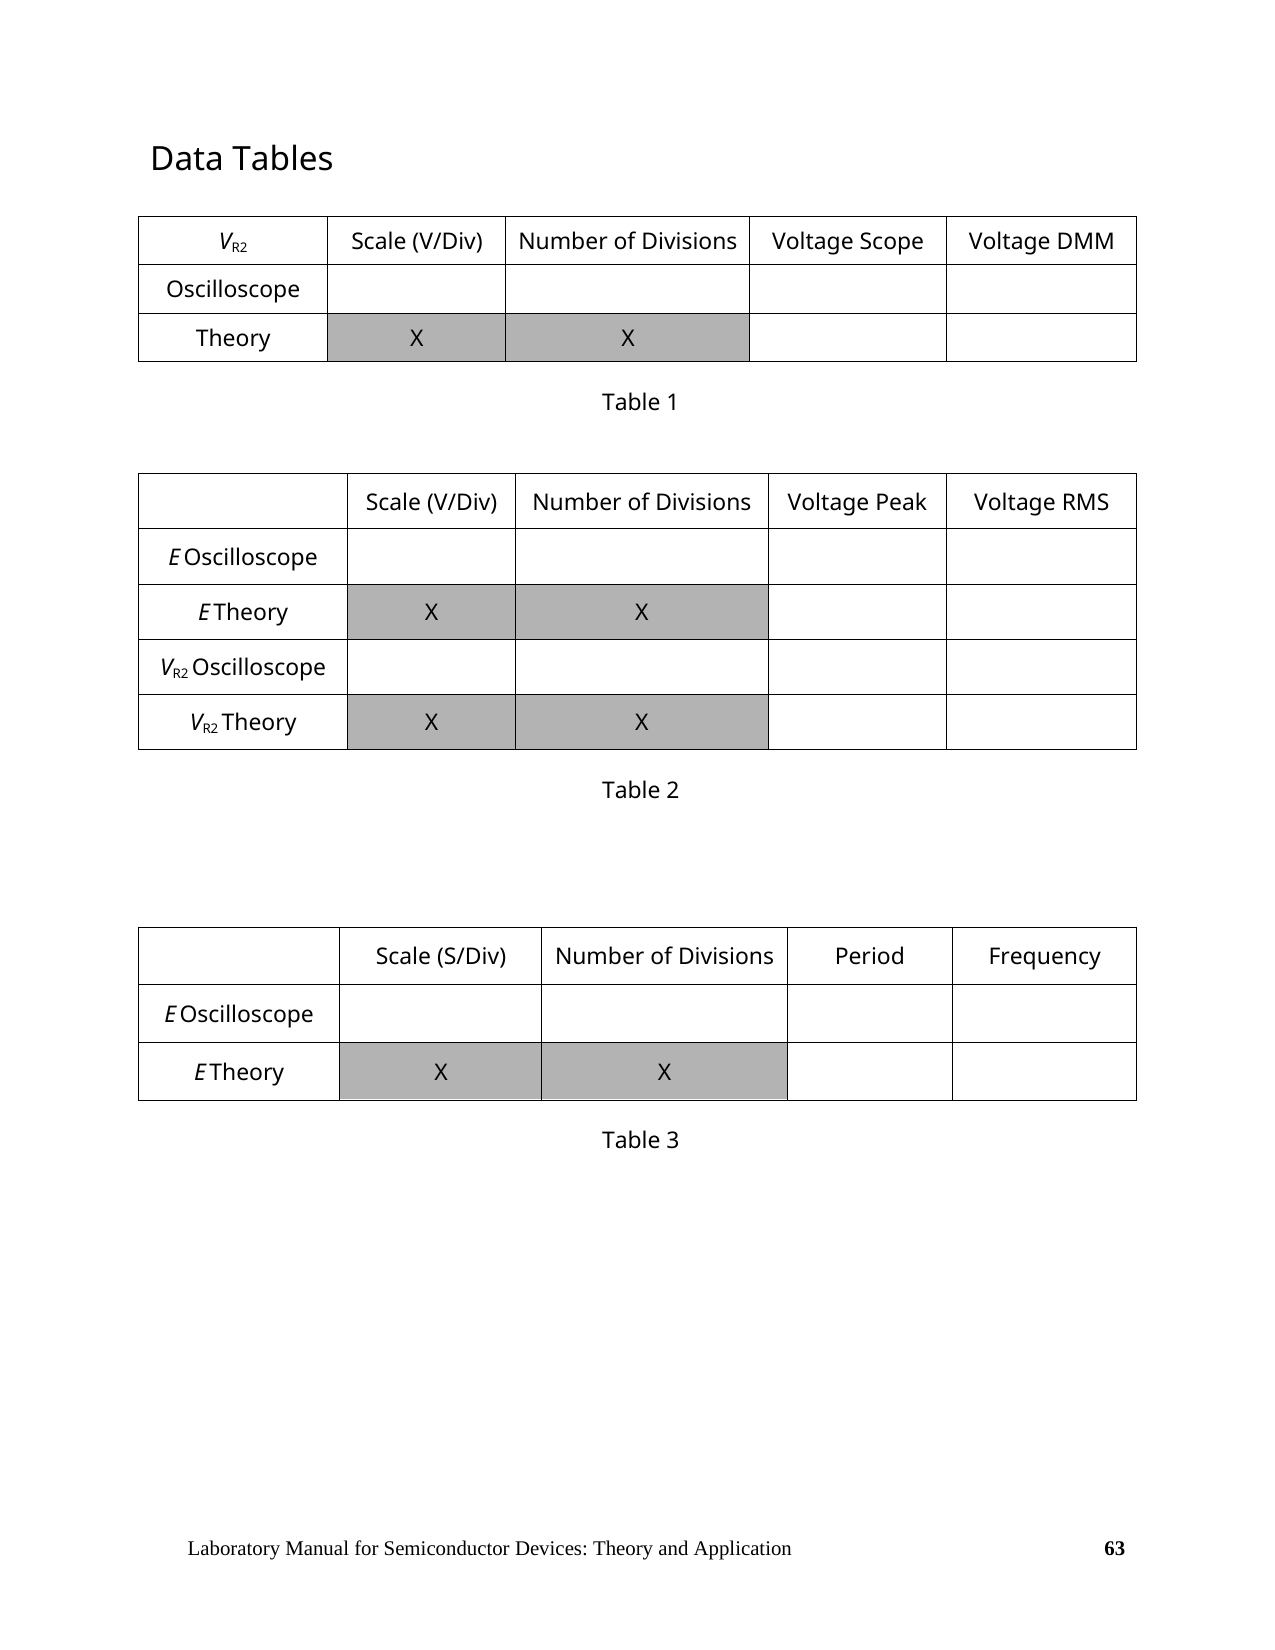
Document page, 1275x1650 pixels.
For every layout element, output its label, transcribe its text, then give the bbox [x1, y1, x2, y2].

table_header Voltage Scope [750, 217, 946, 264]
table_cell [769, 585, 946, 639]
table_header Voltage Peak [769, 474, 946, 528]
table_cell X [348, 585, 515, 639]
table_cell [769, 640, 946, 694]
table_cell E Oscilloscope [139, 529, 347, 583]
table_header [139, 474, 347, 528]
table_cell [953, 1043, 1136, 1099]
table_cell [788, 985, 952, 1042]
table_cell [947, 585, 1136, 639]
table_cell [340, 985, 541, 1042]
table_header Period [788, 928, 952, 984]
table_cell [788, 1043, 952, 1099]
table_cell [328, 265, 505, 313]
table_cell [348, 529, 515, 583]
table_cell [750, 265, 946, 313]
table_cell [516, 529, 768, 583]
subtitle Table 3 [150, 1124, 1125, 1156]
subtitle Table 1 [150, 386, 1125, 417]
table_cell X [506, 314, 749, 361]
table_header VR2 [139, 217, 327, 264]
table_header [139, 928, 339, 984]
table_cell X [328, 314, 505, 361]
table_cell E Theory [139, 585, 347, 639]
table_cell [947, 695, 1136, 749]
table_cell [506, 265, 749, 313]
table_cell E Theory [139, 1043, 339, 1099]
table_cell [947, 265, 1136, 313]
table_cell [750, 314, 946, 361]
table_header Scale (V/Div) [328, 217, 505, 264]
table_cell [947, 314, 1136, 361]
table_cell VR2 Oscilloscope [139, 640, 347, 694]
table_cell [953, 985, 1136, 1042]
table_cell Theory [139, 314, 327, 361]
table_header Number of Divisions [516, 474, 768, 528]
table_cell E Oscilloscope [139, 985, 339, 1042]
text Data Tables [150, 135, 1125, 180]
table_cell [542, 985, 787, 1042]
table_cell X [516, 695, 768, 749]
table_cell Oscilloscope [139, 265, 327, 313]
table_cell [516, 640, 768, 694]
table_cell VR2 Theory [139, 695, 347, 749]
table_cell [769, 529, 946, 583]
table_cell X [340, 1043, 541, 1099]
table_cell [769, 695, 946, 749]
table_header Scale (S/Div) [340, 928, 541, 984]
table_cell X [516, 585, 768, 639]
table_header Frequency [953, 928, 1136, 984]
subtitle Table 2 [150, 774, 1125, 805]
table_cell [947, 529, 1136, 583]
table_cell X [542, 1043, 787, 1099]
table_cell X [348, 695, 515, 749]
table_header Scale (V/Div) [348, 474, 515, 528]
table_header Number of Divisions [506, 217, 749, 264]
table_cell [348, 640, 515, 694]
table_header Number of Divisions [542, 928, 787, 984]
table_cell [947, 640, 1136, 694]
table_header Voltage RMS [947, 474, 1136, 528]
table_header Voltage DMM [947, 217, 1136, 264]
